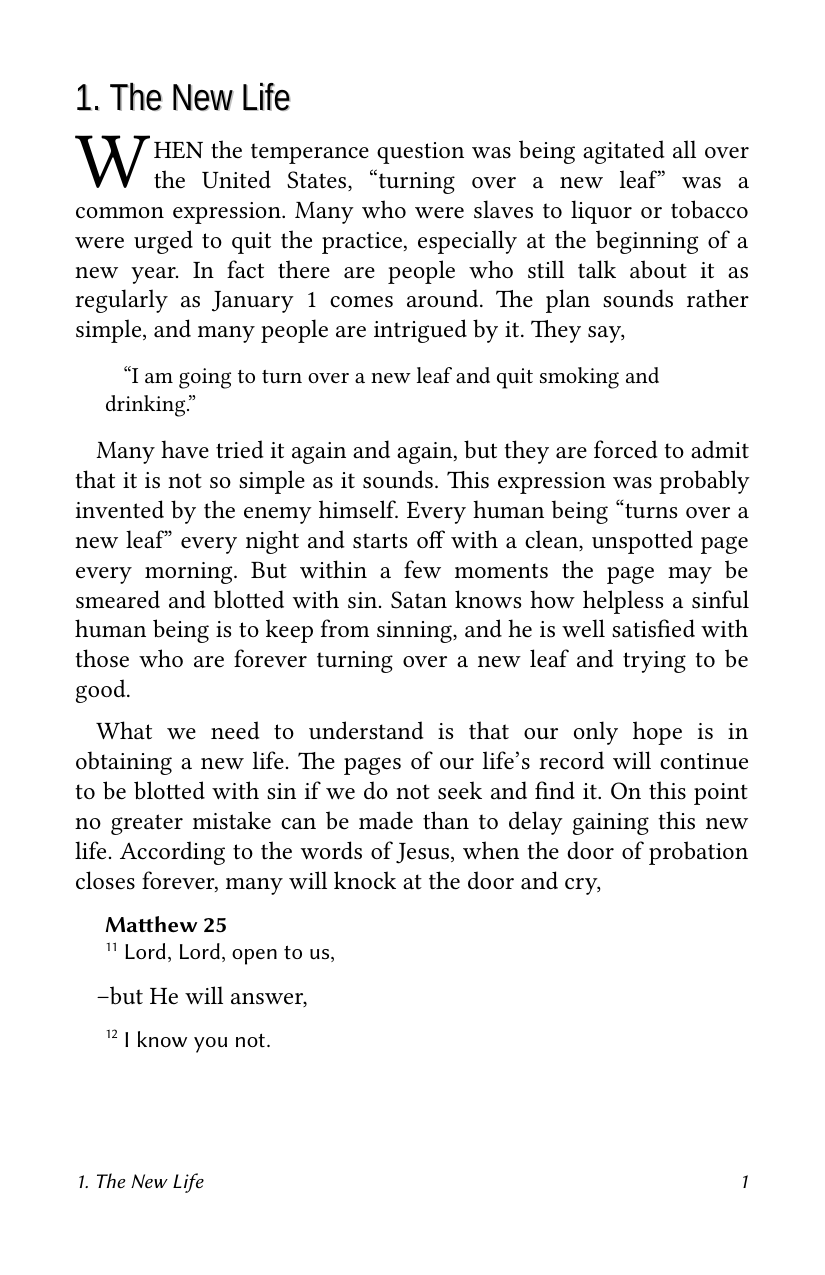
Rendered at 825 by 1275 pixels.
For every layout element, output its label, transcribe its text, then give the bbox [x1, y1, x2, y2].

text “I am going to turn over a new leaf and quit smoking and drinking.” [105, 363, 720, 417]
text What we need to understand is that our only hope is in obtaining a new life. The pages of our life’s record will continue to be blotted with sin if we do not seek and find it. On this point no greater mistake can be made than to delay gaining this new life. According to the words of Jesus, when the door of probation closes forever, many will knock at the door and cry, [75, 717, 750, 895]
text 12 I know you not. [105, 1027, 720, 1053]
text –but He will answer, [75, 982, 750, 1010]
title The New Life [75, 75, 750, 118]
text Many have tried it again and again, but they are forced to admit that it is not so simple as it sounds. This expression was probably invented by the enemy himself. Every human being “turns over a new leaf” every night and starts off with a clean, unspotted page every morning. But within a few moments the page may be smeared and blotted with sin. Satan knows how helpless a sinful human being is to keep from sinning, and he is well satisfied with those who are forever turning over a new leaf and trying to be good. [75, 436, 750, 704]
text Matthew 25 [105, 912, 750, 938]
text 11 Lord, Lord, open to us, [105, 939, 720, 965]
text WHEN the temperance question was being agitated all over the United States, “turning over a new leaf” was a common expression. Many who were slaves to liquor or tobacco were urged to quit the practice, especially at the beginning of a new year. In fact there are people who still talk about it as regularly as January 1 comes around. The plan sounds rather simple, and many people are intrigued by it. They say, [75, 136, 750, 344]
